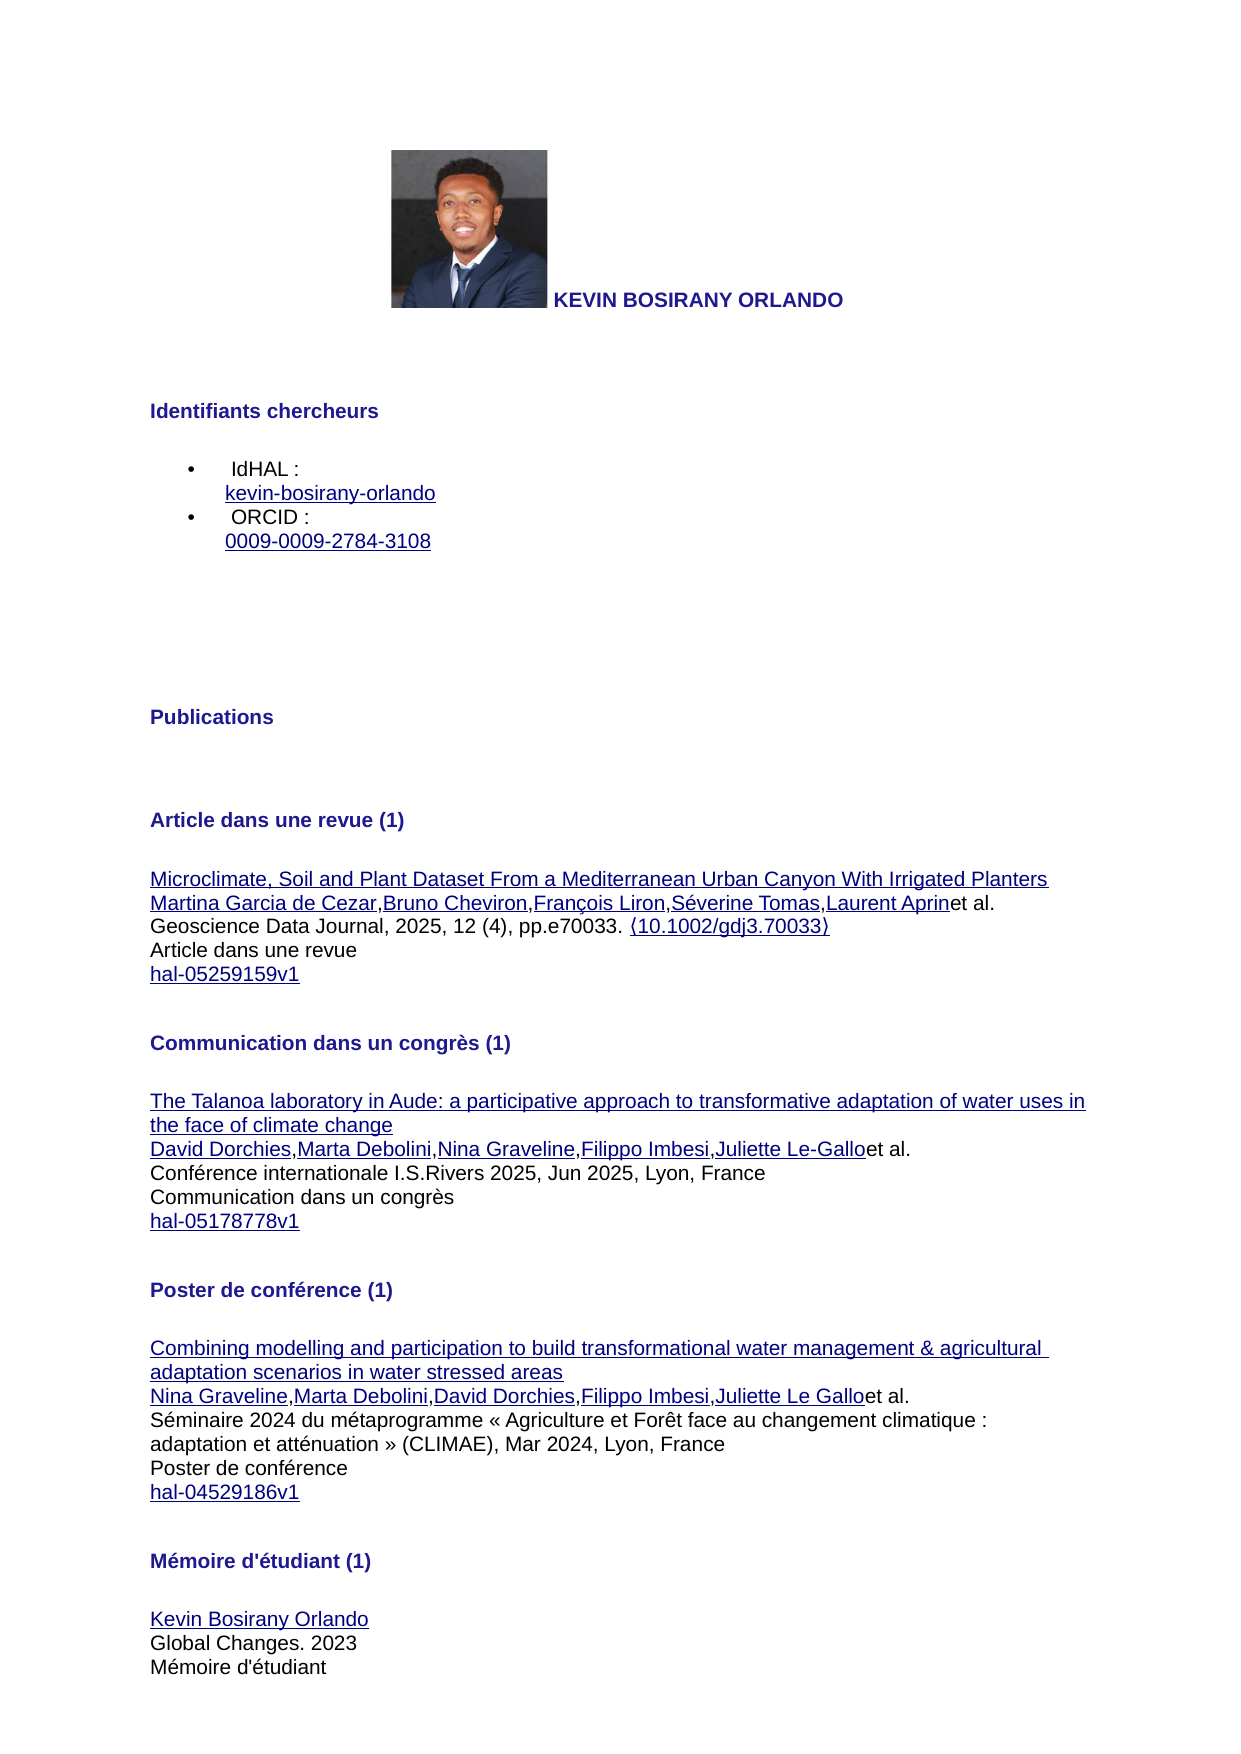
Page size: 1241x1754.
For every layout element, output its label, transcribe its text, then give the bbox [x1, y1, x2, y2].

table_header The Talanoa laboratory in Aude: a participative approach to transformative adaptation of water uses in the face of climate change David Dorchies,Marta Debolini,Nina Graveline,Filippo Imbesi,Juliette Le-Galloet al. Conférence internationale I.S.Rivers 2025, Jun 2025, Lyon, France Communication dans un congrès hal-05178778v1 [150, 1089, 1090, 1233]
list ORCID : [187, 505, 1090, 529]
list 0009-0009-2784-3108 [187, 529, 1090, 553]
table_header Combining modelling and participation to build transformational water management & agricultural adaptation scenarios in water stressed areas Nina Graveline,Marta Debolini,David Dorchies,Filippo Imbesi,Juliette Le Galloet al. Séminaire 2024 du métaprogramme « Agriculture et Forêt face au changement climatique : adaptation et atténuation » (CLIMAE), Mar 2024, Lyon, France Poster de conférence hal-04529186v1 [150, 1336, 1090, 1504]
subtitle Poster de conférence (1) [150, 1278, 1090, 1302]
list IdHAL : [187, 457, 1090, 481]
table_header Microclimate, Soil and Plant Dataset From a Mediterranean Urban Canyon With Irrigated Planters Martina Garcia de Cezar,Bruno Cheviron,François Liron,Séverine Tomas,Laurent Aprinet al. Geoscience Data Journal, 2025, 12 (4), pp.e70033. ⟨10.1002/gdj3.70033⟩ Article dans une revue hal-05259159v1 [150, 866, 1090, 986]
subtitle Communication dans un congrès (1) [150, 1031, 1090, 1055]
picture [391, 150, 548, 308]
subtitle KEVIN BOSIRANY ORLANDO [150, 150, 1090, 312]
subtitle Article dans une revue (1) [150, 808, 1090, 832]
table_header Modelling water resource management in the Aude basin in the context of climate change Kevin Bosirany Orlando Global Changes. 2023 Mémoire d'étudiant hal-04230749v1 [150, 1607, 1090, 1679]
subtitle Publications [150, 705, 1090, 729]
subtitle Identifiants chercheurs [150, 399, 1090, 423]
list kevin-bosirany-orlando [187, 481, 1090, 505]
subtitle Mémoire d'étudiant (1) [150, 1549, 1090, 1573]
